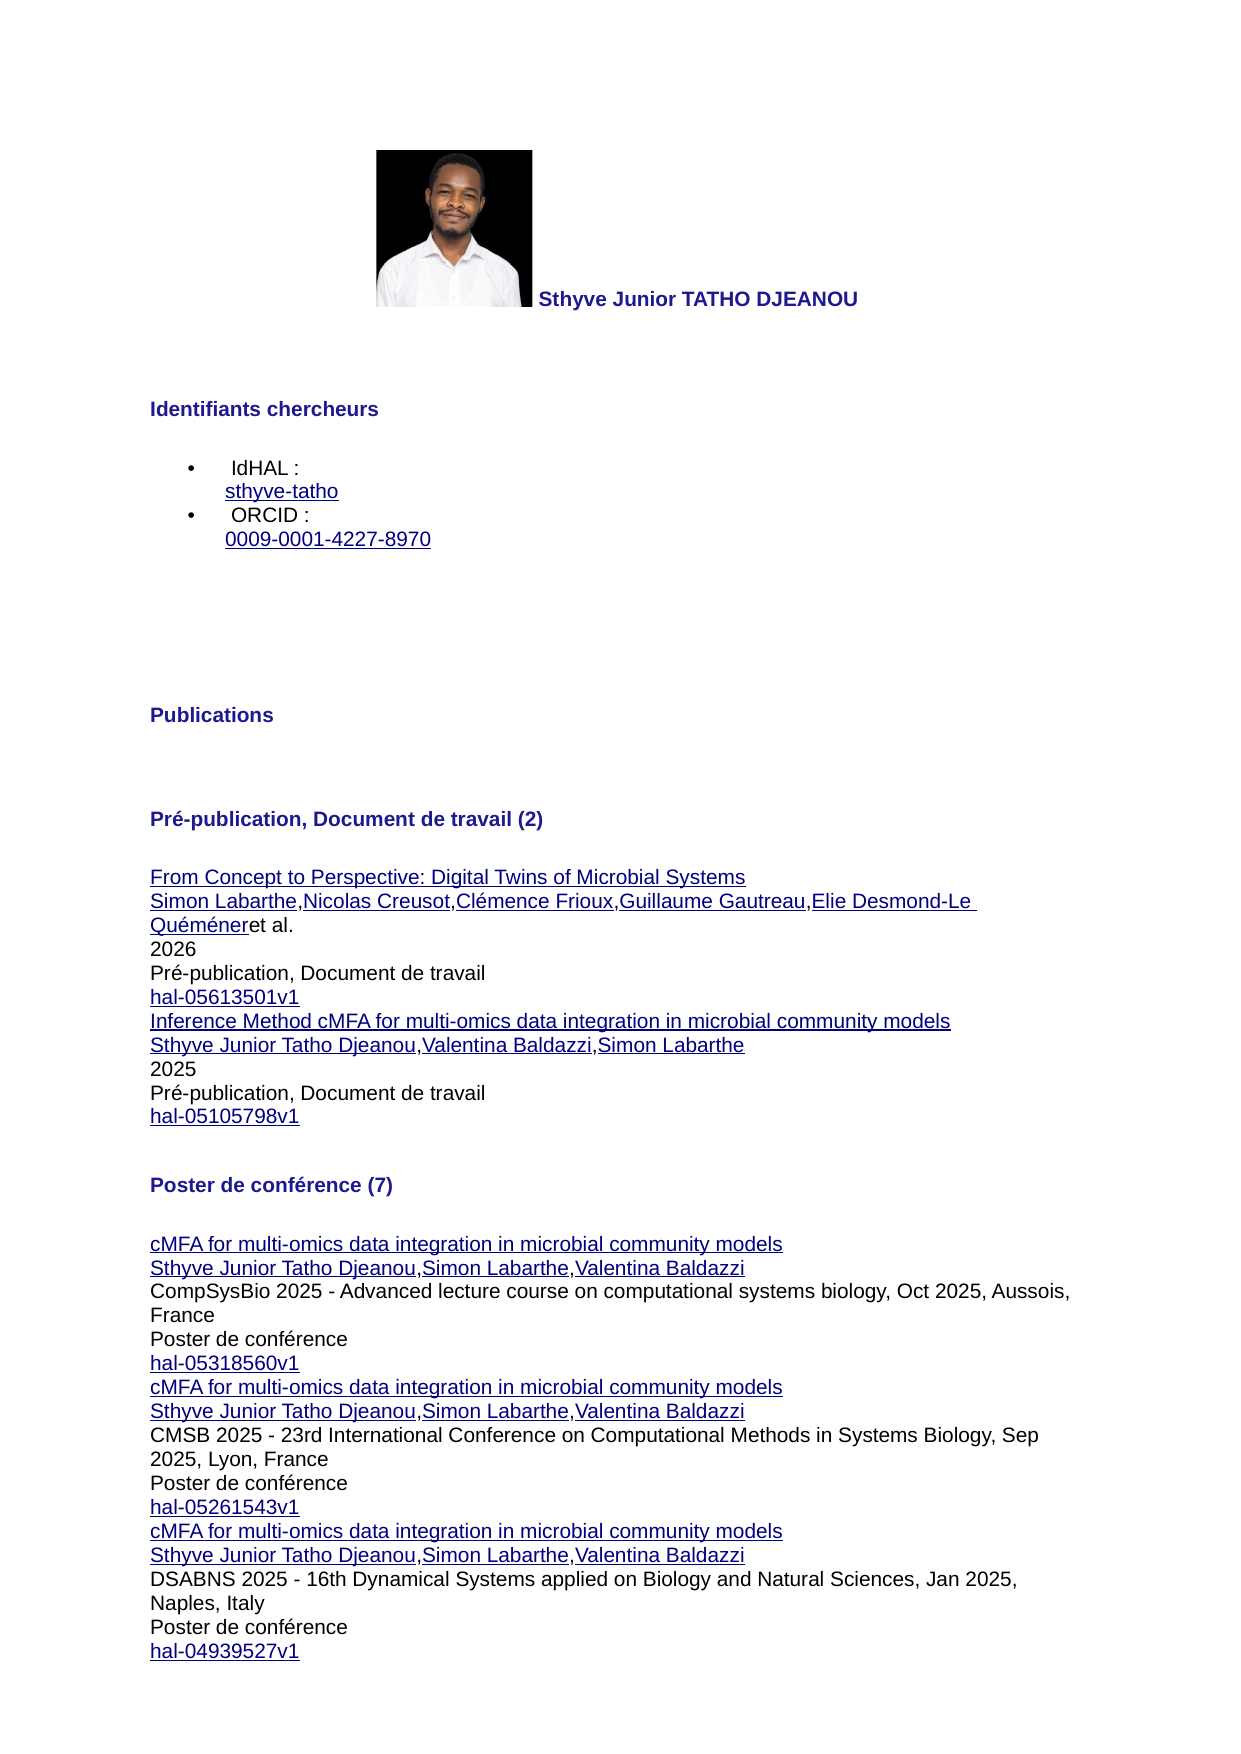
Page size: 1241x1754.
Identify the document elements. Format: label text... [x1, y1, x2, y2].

list IdHAL : [187, 455, 1090, 479]
subtitle Pré-publication, Document de travail (2) [150, 806, 1090, 830]
list sthyve-tatho [187, 479, 1090, 503]
table_header From Concept to Perspective: Digital Twins of Microbial Systems Simon Labarthe,Nicolas Creusot,Clémence Frioux,Guillaume Gautreau,Elie Desmond-Le Quéméneret al. 2026 Pré-publication, Document de travail hal-05613501v1 [150, 865, 1090, 1008]
list 0009-0001-4227-8970 [187, 527, 1090, 551]
table_cell Inference Method cMFA for multi-omics data integration in microbial community models Sthyve Junior Tatho Djeanou,Valentina Baldazzi,Simon Labarthe 2025 Pré-publication, Document de travail hal-05105798v1 [150, 1009, 1090, 1128]
subtitle Identifiants chercheurs [150, 397, 1090, 421]
picture [376, 150, 533, 307]
table_header cMFA for multi-omics data integration in microbial community models Sthyve Junior Tatho Djeanou,Simon Labarthe,Valentina Baldazzi CompSysBio 2025 - Advanced lecture course on computational systems biology, Oct 2025, Aussois, France Poster de conférence hal-05318560v1 [150, 1231, 1090, 1375]
table_cell cMFA for multi-omics data integration in microbial community models Sthyve Junior Tatho Djeanou,Simon Labarthe,Valentina Baldazzi DSABNS 2025 - 16th Dynamical Systems applied on Biology and Natural Sciences, Jan 2025, Naples, Italy Poster de conférence hal-04939527v1 [150, 1519, 1090, 1663]
subtitle Poster de conférence (7) [150, 1173, 1090, 1197]
table_cell cMFA for multi-omics data integration in microbial community models Sthyve Junior Tatho Djeanou,Simon Labarthe,Valentina Baldazzi CMSB 2025 - 23rd International Conference on Computational Methods in Systems Biology, Sep 2025, Lyon, France Poster de conférence hal-05261543v1 [150, 1375, 1090, 1519]
subtitle Sthyve Junior TATHO DJEANOU [150, 150, 1090, 311]
list ORCID : [187, 503, 1090, 527]
subtitle Publications [150, 703, 1090, 727]
